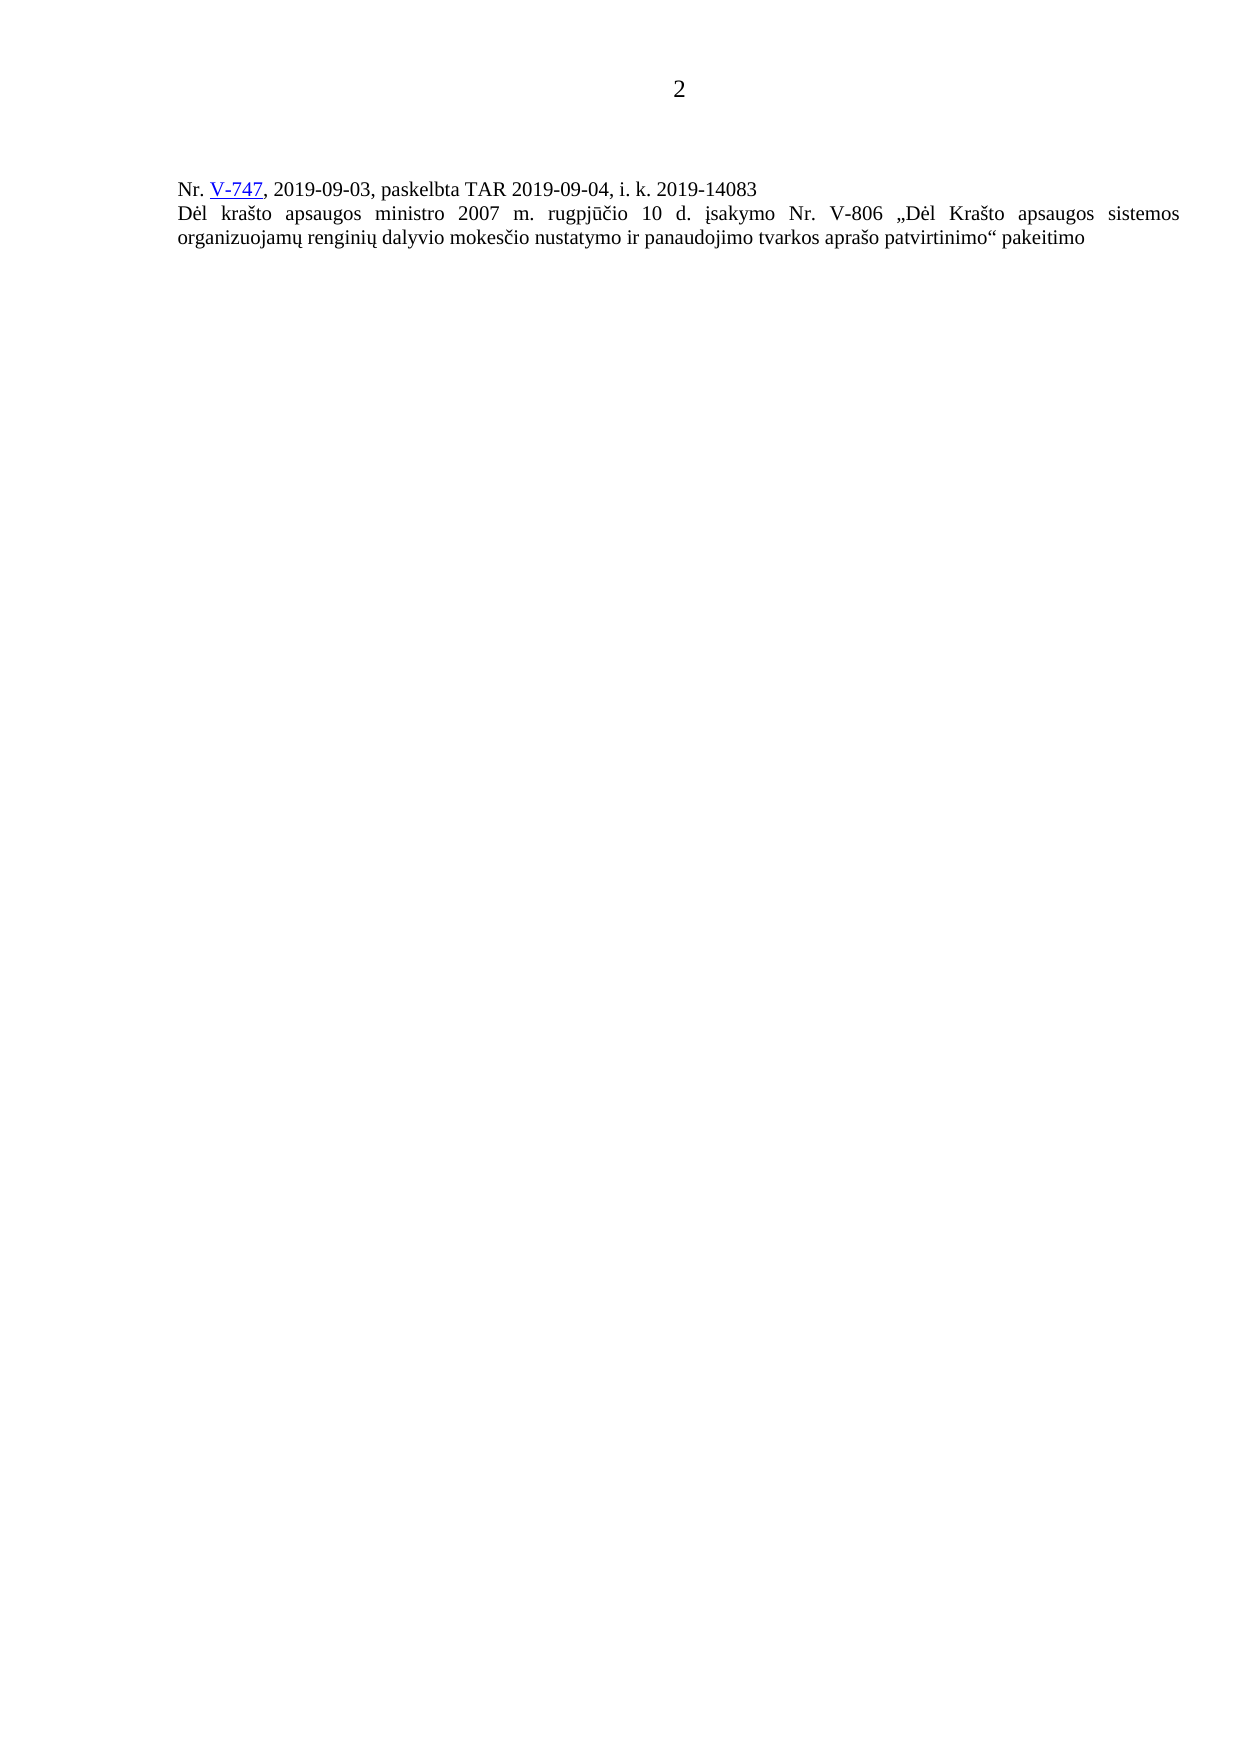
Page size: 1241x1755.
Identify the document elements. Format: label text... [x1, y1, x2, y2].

text Nr. V-747, 2019-09-03, paskelbta TAR 2019-09-04, i. k. 2019-14083 [177, 177, 1181, 201]
text Dėl krašto apsaugos ministro 2007 m. rugpjūčio 10 d. įsakymo Nr. V-806 „Dėl Krašto apsaugos sistemos organizuojamų renginių dalyvio mokesčio nustatymo ir panaudojimo tvarkos aprašo patvirtinimo“ pakeitimo [177, 201, 1181, 249]
